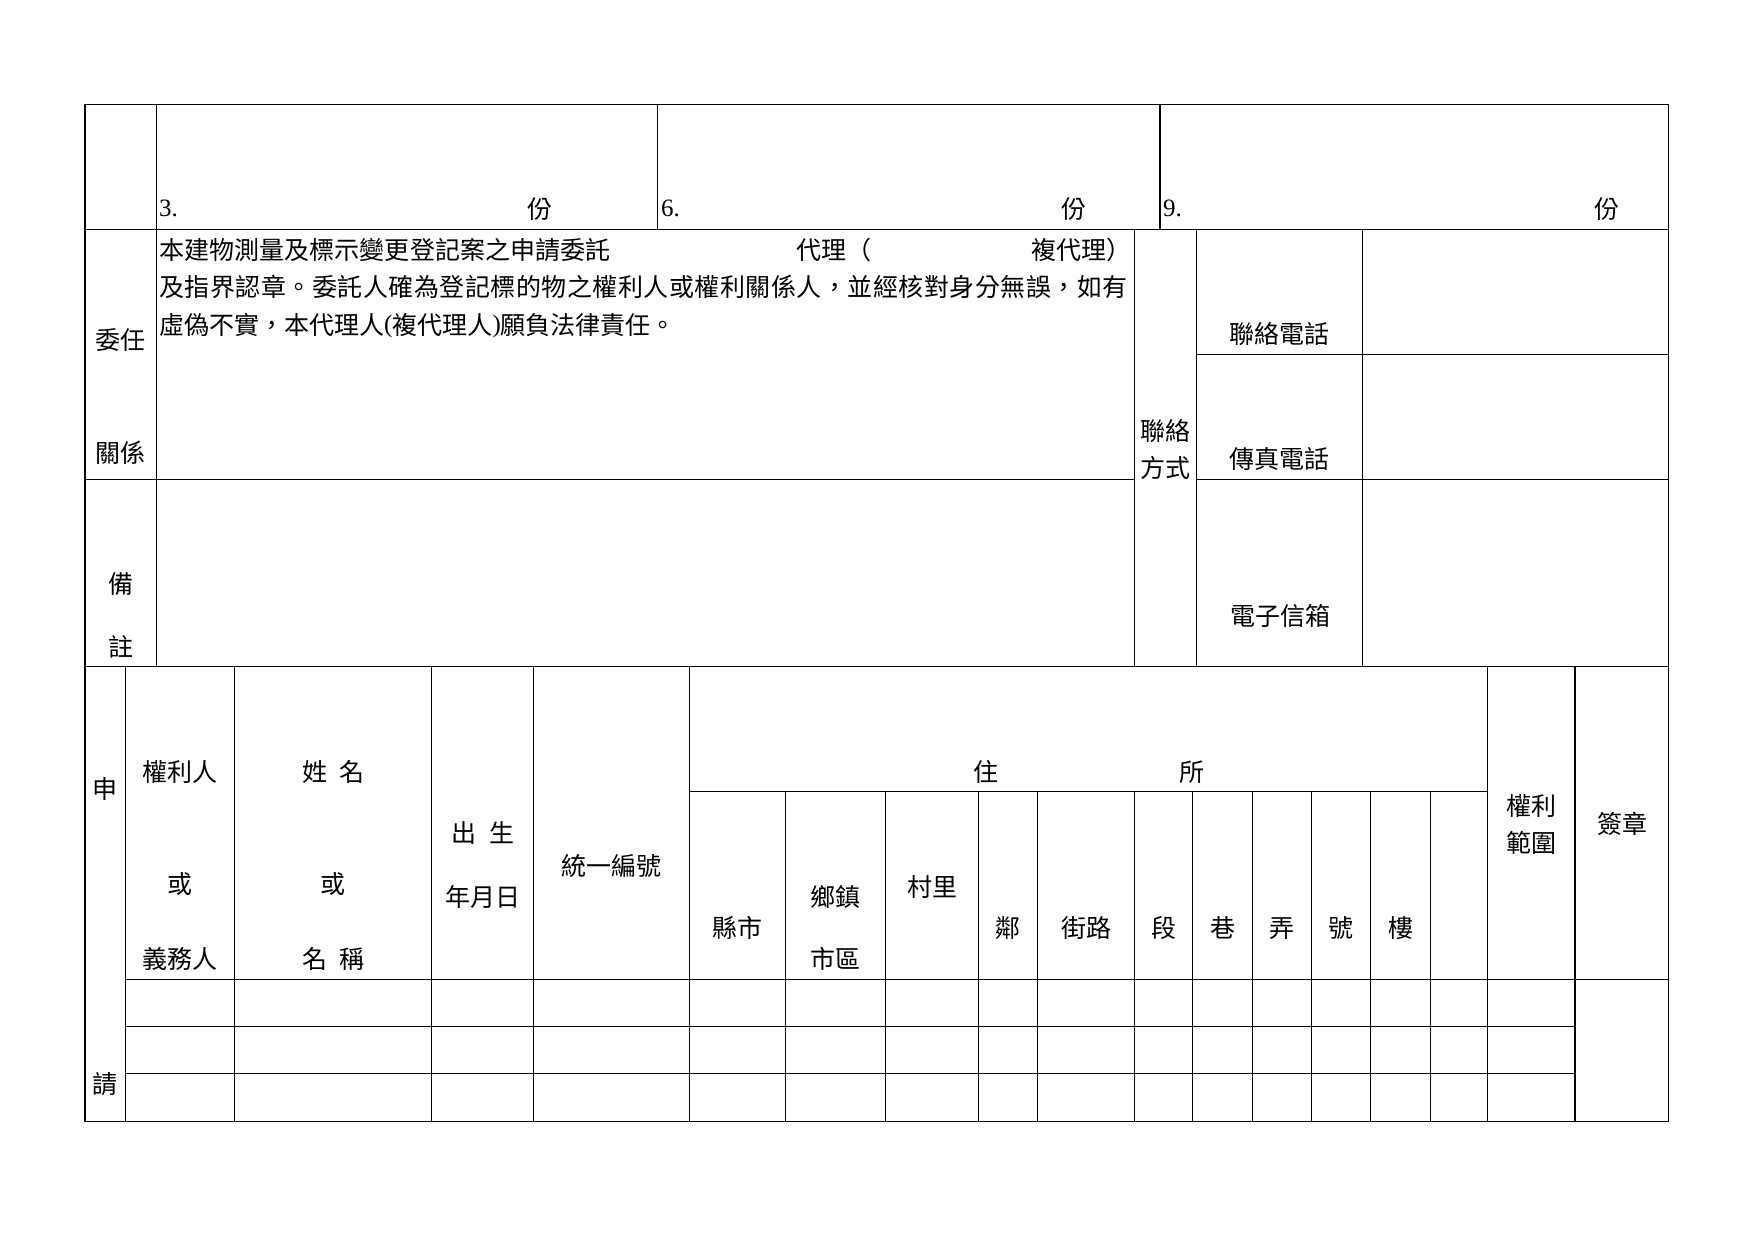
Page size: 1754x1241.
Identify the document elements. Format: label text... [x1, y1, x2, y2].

table_cell 弄 [1253, 792, 1311, 979]
table_cell [1312, 980, 1370, 1026]
table_cell 姓 名 或 名 稱 [235, 667, 431, 979]
table_cell [979, 1027, 1037, 1073]
table_cell [886, 1027, 978, 1073]
table_cell 鄉鎮 市區 [786, 792, 885, 979]
table_cell [1253, 1074, 1311, 1121]
table_cell [1431, 792, 1487, 979]
table_cell [1312, 1074, 1370, 1121]
table_cell [690, 980, 785, 1026]
table_cell [1038, 1074, 1134, 1121]
table_cell 委任 關係 [86, 230, 156, 479]
table_cell [1193, 1027, 1252, 1073]
table_cell [534, 980, 689, 1026]
table_cell 巷 [1193, 792, 1252, 979]
table_cell [86, 105, 156, 229]
table_cell [1253, 1027, 1311, 1073]
table_cell 申 請 人 [86, 667, 125, 1121]
table_cell [979, 1074, 1037, 1121]
table_cell [786, 1074, 885, 1121]
table_cell [157, 480, 1134, 666]
table_cell [1363, 480, 1668, 666]
table_cell 電子信箱 [1197, 480, 1362, 666]
table_cell 3. 份 [157, 105, 657, 229]
table_cell 簽章 [1576, 667, 1668, 979]
table_cell 聯絡電話 [1197, 230, 1362, 354]
table_cell [1038, 1027, 1134, 1073]
table_cell 聯絡方式 [1135, 230, 1196, 666]
table_cell [432, 1074, 533, 1121]
table_cell [886, 1074, 978, 1121]
table_cell [534, 1027, 689, 1073]
table_cell 段 [1135, 792, 1192, 979]
table_cell [886, 980, 978, 1026]
table_cell 縣市 [690, 792, 785, 979]
table_cell [1371, 980, 1430, 1026]
table_cell [534, 1074, 689, 1121]
table_cell [1253, 980, 1311, 1026]
table_cell [1488, 980, 1574, 1026]
table_cell [432, 1027, 533, 1073]
table_cell [1431, 1074, 1487, 1121]
table_cell [1431, 980, 1487, 1026]
table_cell 備 註 [86, 480, 156, 666]
table_cell 出 生 年月日 [432, 667, 533, 979]
table_cell 9. 份 [1161, 105, 1668, 229]
table_cell 統一編號 [534, 667, 689, 979]
table_cell 傳真電話 [1197, 355, 1362, 479]
table_cell 權利人 或 義務人 [126, 667, 234, 979]
table_cell [126, 1074, 234, 1121]
table_cell [1363, 230, 1668, 354]
table_cell [1312, 1027, 1370, 1073]
table_cell 街路 [1038, 792, 1134, 979]
table_cell [235, 1027, 431, 1073]
table_cell 本建物測量及標示變更登記案之申請委託 代理（ 複代理）及指界認章。委託人確為登記標的物之權利人或權利關係人，並經核對身分無誤，如有虛偽不實，本代理人(複代理人)願負法律責任。 [157, 230, 1134, 479]
table_cell [1371, 1074, 1430, 1121]
table_cell 住 所 [690, 667, 1487, 791]
table_cell [1038, 980, 1134, 1026]
table_cell [690, 1027, 785, 1073]
table_cell 村里 [886, 792, 978, 979]
table_cell [690, 1074, 785, 1121]
table_cell 權利 範圍 [1488, 667, 1574, 979]
table_cell [1135, 1074, 1192, 1121]
table_cell 號 [1312, 792, 1370, 979]
table_cell [979, 980, 1037, 1026]
table_cell [235, 980, 431, 1026]
table_cell [235, 1074, 431, 1121]
table_cell [432, 980, 533, 1026]
table_cell [126, 1027, 234, 1073]
table_cell [1193, 980, 1252, 1026]
table_cell [1371, 1027, 1430, 1073]
table_cell [1135, 1027, 1192, 1073]
table_cell [1576, 980, 1668, 1121]
table_cell 樓 [1371, 792, 1430, 979]
table_cell [126, 980, 234, 1026]
table_cell [786, 1027, 885, 1073]
table_cell [1135, 980, 1192, 1026]
table_cell [1431, 1027, 1487, 1073]
table_cell 鄰 [979, 792, 1037, 979]
table_cell 6. 份 [658, 105, 1159, 229]
table_cell [1488, 1027, 1574, 1073]
table_cell [1193, 1074, 1252, 1121]
table_cell [1363, 355, 1668, 479]
table_cell [1488, 1074, 1574, 1121]
table_cell [786, 980, 885, 1026]
